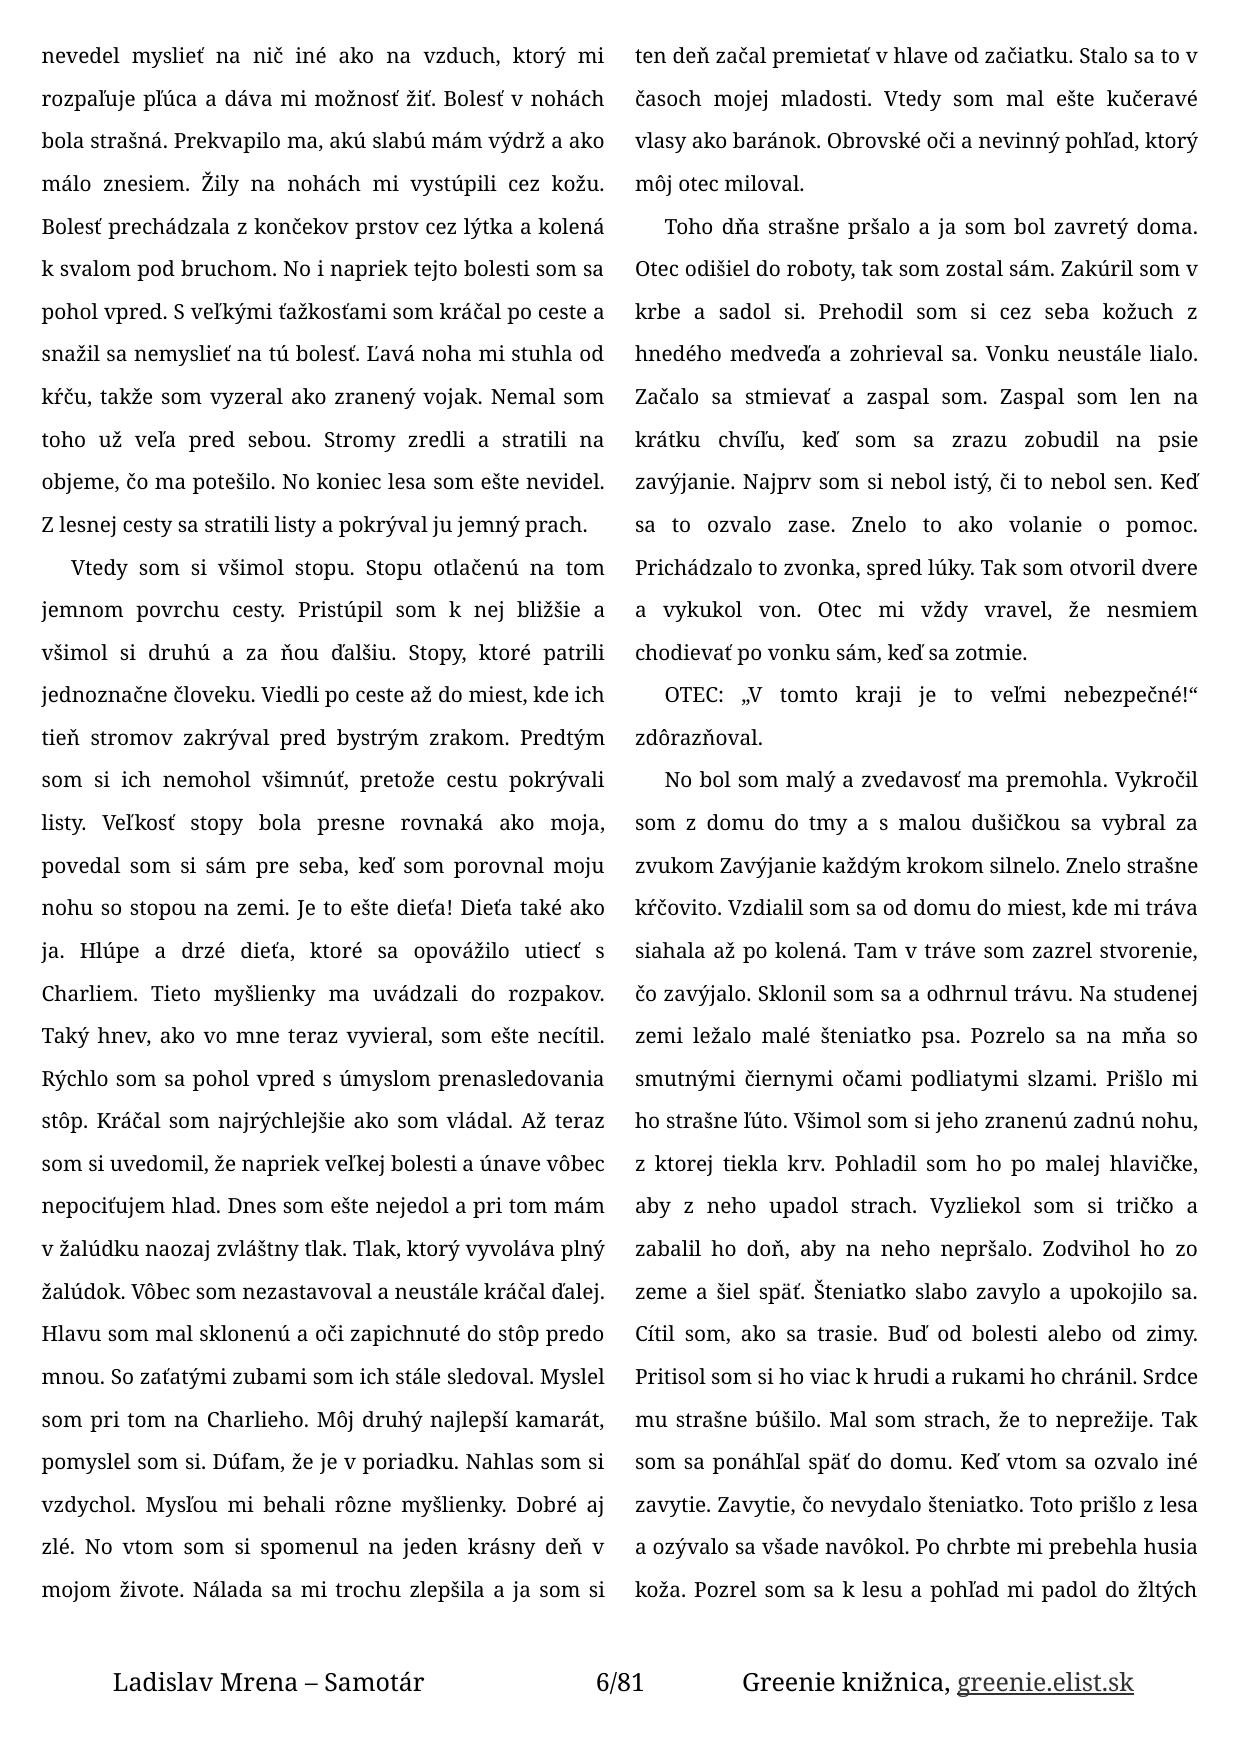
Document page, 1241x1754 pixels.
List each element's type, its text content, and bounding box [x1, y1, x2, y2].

text Toho dňa strašne pršalo a ja som bol zavretý doma. Otec odišiel do roboty, tak som zostal sám. Zakúril som v krbe a sadol si. Prehodil som si cez seba kožuch z hnedého medveďa a zohrieval sa. Vonku neustále lialo. Začalo sa stmievať a zaspal som. Zaspal som len na krátku chvíľu, keď som sa zrazu zobudil na psie zavýjanie. Najprv som si nebol istý, či to nebol sen. Keď sa to ozvalo zase. Znelo to ako volanie o pomoc. Prichádzalo to zvonka, spred lúky. Tak som otvoril dvere a vykukol von. Otec mi vždy vravel, že nesmiem chodievať po vonku sám, keď sa zotmie. [635, 212, 1199, 666]
text Vtedy som si všimol stopu. Stopu otlačenú na tom jemnom povrchu cesty. Pristúpil som k nej bližšie a všimol si druhú a za ňou ďalšiu. Stopy, ktoré patrili jednoznačne človeku. Viedli po ceste až do miest, kde ich tieň stromov zakrýval pred bystrým zrakom. Predtým som si ich nemohol všimnúť, pretože cestu pokrývali listy. Veľkosť stopy bola presne rovnaká ako moja, povedal som si sám pre seba, keď som porovnal moju nohu so stopou na zemi. Je to ešte dieťa! Dieťa také ako ja. Hlúpe a drzé dieťa, ktoré sa opovážilo utiecť s Charliem. Tieto myšlienky ma uvádzali do rozpakov. Taký hnev, ako vo mne teraz vyvieral, som ešte necítil. Rýchlo som sa pohol vpred s úmyslom prenasledovania stôp. Kráčal som najrýchlejšie ako som vládal. Až teraz som si uvedomil, že napriek veľkej bolesti a únave vôbec nepociťujem hlad. Dnes som ešte nejedol a pri tom mám v žalúdku naozaj zvláštny tlak. Tlak, ktorý vyvoláva plný žalúdok. Vôbec som nezastavoval a neustále kráčal ďalej. Hlavu som mal sklonenú a oči zapichnuté do stôp predo mnou. So zaťatými zubami som ich stále sledoval. Myslel som pri tom na Charlieho. Môj druhý najlepší kamarát, pomyslel som si. Dúfam, že je v poriadku. Nahlas som si vzdychol. Mysľou mi behali rôzne myšlienky. Dobré aj zlé. No vtom som si spomenul na jeden krásny deň v mojom živote. Nálada sa mi trochu zlepšila a ja som si [41, 553, 605, 1603]
text nevedel myslieť na nič iné ako na vzduch, ktorý mi rozpaľuje pľúca a dáva mi možnosť žiť. Bolesť v nohách bola strašná. Prekvapilo ma, akú slabú mám výdrž a ako málo znesiem. Žily na nohách mi vystúpili cez kožu. Bolesť prechádzala z končekov prstov cez lýtka a kolená k svalom pod bruchom. No i napriek tejto bolesti som sa pohol vpred. S veľkými ťažkosťami som kráčal po ceste a snažil sa nemyslieť na tú bolesť. Ľavá noha mi stuhla od kŕču, takže som vyzeral ako zranený vojak. Nemal som toho už veľa pred sebou. Stromy zredli a stratili na objeme, čo ma potešilo. No koniec lesa som ešte nevidel. Z lesnej cesty sa stratili listy a pokrýval ju jemný prach. [41, 41, 605, 538]
text OTEC: „V tomto kraji je to veľmi nebezpečné!“ zdôrazňoval. [635, 680, 1199, 751]
text ten deň začal premietať v hlave od začiatku. Stalo sa to v časoch mojej mladosti. Vtedy som mal ešte kučeravé vlasy ako baránok. Obrovské oči a nevinný pohľad, ktorý môj otec miloval. [635, 41, 1199, 198]
text No bol som malý a zvedavosť ma premohla. Vykročil som z domu do tmy a s malou dušičkou sa vybral za zvukom Zavýjanie každým krokom silnelo. Znelo strašne kŕčovito. Vzdialil som sa od domu do miest, kde mi tráva siahala až po kolená. Tam v tráve som zazrel stvorenie, čo zavýjalo. Sklonil som sa a odhrnul trávu. Na studenej zemi ležalo malé šteniatko psa. Pozrelo sa na mňa so smutnými čiernymi očami podliatymi slzami. Prišlo mi ho strašne ľúto. Všimol som si jeho zranenú zadnú nohu, z ktorej tiekla krv. Pohladil som ho po malej hlavičke, aby z neho upadol strach. Vyzliekol som si tričko a zabalil ho doň, aby na neho nepršalo. Zodvihol ho zo zeme a šiel späť. Šteniatko slabo zavylo a upokojilo sa. Cítil som, ako sa trasie. Buď od bolesti alebo od zimy. Pritisol som si ho viac k hrudi a rukami ho chránil. Srdce mu strašne búšilo. Mal som strach, že to neprežije. Tak som sa ponáhľal späť do domu. Keď vtom sa ozvalo iné zavytie. Zavytie, čo nevydalo šteniatko. Toto prišlo z lesa a ozývalo sa všade navôkol. Po chrbte mi prebehla husia koža. Pozrel som sa k lesu a pohľad mi padol do žltých [635, 766, 1199, 1603]
